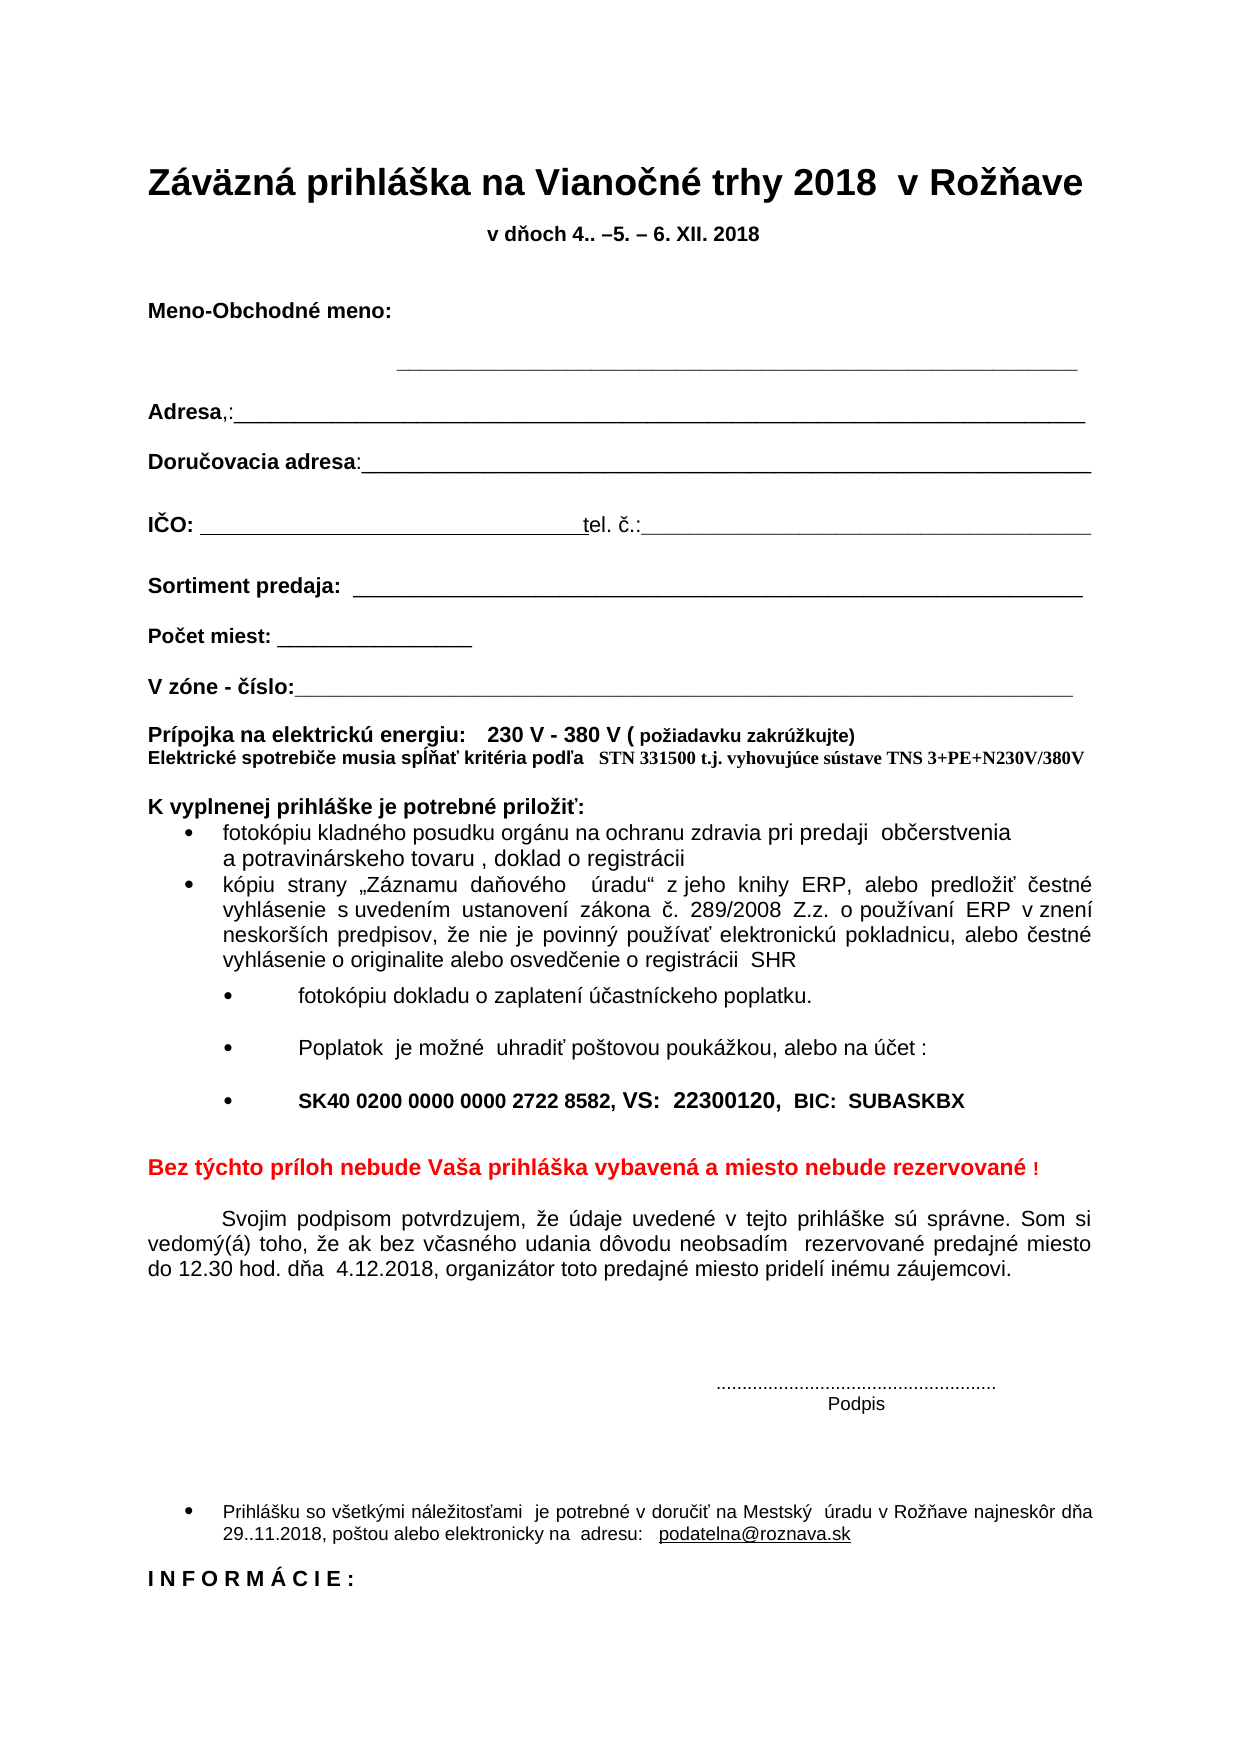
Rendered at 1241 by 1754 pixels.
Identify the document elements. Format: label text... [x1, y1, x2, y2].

text Sortiment predaja: ____________________________________________________________ [148, 573, 1093, 598]
text v dňoch 4.. –5. – 6. XII. 2018 [148, 220, 1093, 246]
text Elektrické spotrebiče musia spĺňať kritéria podľa STN 331500 t.j. vyhovujúce sústave TNS 3+PE+N230V/380V [148, 747, 1093, 768]
text I N F O R M Á C I E : [148, 1566, 1093, 1591]
text Záväzná prihláška na Vianočné trhy 2018 v Rožňave [148, 160, 1093, 203]
list Poplatok je možné uhradiť poštovou poukážkou, alebo na účet : [224, 1035, 1093, 1060]
text Meno-Obchodné meno: [148, 298, 1093, 323]
list Prihlášku so všetkými náležitosťami je potrebné v doručiť na Mestský úradu v Rožňave najneskôr dňa 29..11.2018, poštou alebo elektronicky na adresu: podatelna@roznava.sk [185, 1501, 1093, 1544]
text ...................................................... [148, 1371, 1093, 1393]
text Adresa,:______________________________________________________________________ [148, 399, 1093, 424]
text Podpis [148, 1393, 1093, 1414]
text Svojim podpisom potvrdzujem, že údaje uvedené v tejto prihláške sú správne. Som si vedomý(á) toho, že ak bez včasného udania dôvodu neobsadím rezervované predajné miesto do 12.30 hod. dňa 4.12.2018, organizátor toto predajné miesto pridelí inému záujemcovi. [148, 1206, 1093, 1282]
text Počet miest: ________________ [148, 623, 1093, 648]
text V zóne - číslo:________________________________________________________________ [148, 674, 1093, 699]
text ­­­­­­­­­­­­­­­­­­­­­­­­­­­­­­­­­ ________________________________________________________ [148, 348, 1093, 373]
list fotokópiu kladného posudku orgánu na ochranu zdravia pri predaji občerstvenia a potravinárskeho tovaru , doklad o registrácii [185, 819, 1093, 872]
text K vyplnenej prihláške je potrebné priložiť: [148, 794, 1093, 819]
text IČO: tel. č.:_____________________________________ [148, 512, 1093, 537]
list SK40 0200 0000 0000 2722 8582, VS: 22300120, BIC: SUBASKBX [224, 1087, 1093, 1114]
text Bez týchto príloh nebude Vaša prihláška vybavená a miesto nebude rezervované ! [148, 1154, 1093, 1181]
list kópiu strany „Záznamu daňového úradu“ z jeho knihy ERP, alebo predložiť čestné vyhlásenie s uvedením ustanovení zákona č. 289/2008 Z.z. o používaní ERP v znení neskorších predpisov, že nie je povinný používať elektronickú pokladnicu, alebo čestné vyhlásenie o originalite alebo osvedčenie o registrácii SHR [185, 872, 1093, 972]
text Doručovacia adresa:____________________________________________________________ [148, 449, 1093, 474]
text Prípojka na elektrickú energiu: 230 V - 380 V ( požiadavku zakrúžkujte) [148, 722, 1093, 747]
list fotokópiu dokladu o zaplatení účastníckeho poplatku. [224, 983, 1093, 1008]
